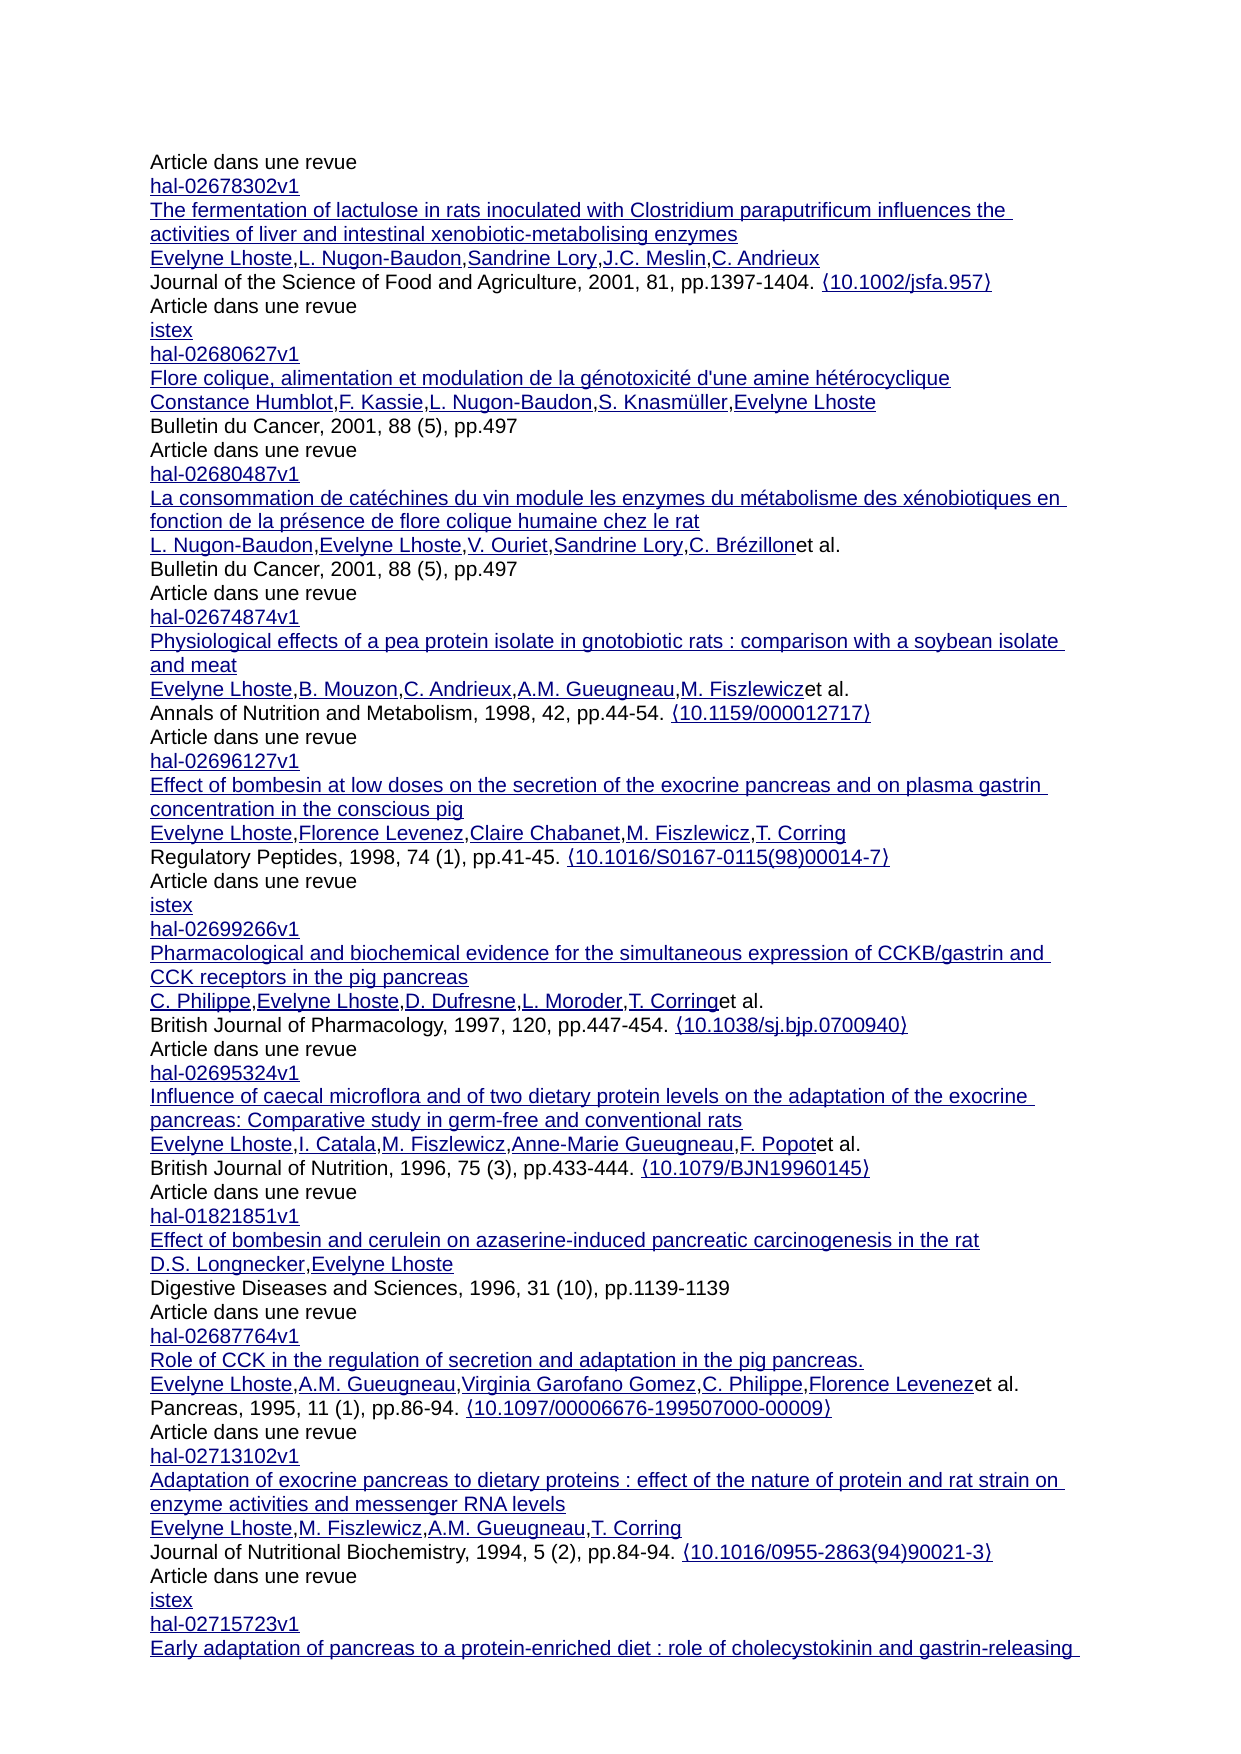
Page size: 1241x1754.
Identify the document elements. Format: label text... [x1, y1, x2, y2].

table_cell Early adaptation of pancreas to a protein-enriched diet : role of cholecystokinin and gastrin-releasing [150, 1635, 1090, 1659]
table_cell Effect of bombesin and cerulein on azaserine-induced pancreatic carcinogenesis in the rat D.S. Longnecker,Evelyne Lhoste Digestive Diseases and Sciences, 1996, 31 (10), pp.1139-1139 Article dans une revue hal-02687764v1 [150, 1228, 1090, 1348]
table_cell Adaptation of exocrine pancreas to dietary proteins : effect of the nature of protein and rat strain on enzyme activities and messenger RNA levels Evelyne Lhoste,M. Fiszlewicz,A.M. Gueugneau,T. Corring Journal of Nutritional Biochemistry, 1994, 5 (2), pp.84-94. ⟨10.1016/0955-2863(94)90021-3⟩ Article dans une revue istex hal-02715723v1 [150, 1468, 1090, 1635]
table_cell Physiological effects of a pea protein isolate in gnotobiotic rats : comparison with a soybean isolate and meat Evelyne Lhoste,B. Mouzon,C. Andrieux,A.M. Gueugneau,M. Fiszlewiczet al. Annals of Nutrition and Metabolism, 1998, 42, pp.44-54. ⟨10.1159/000012717⟩ Article dans une revue hal-02696127v1 [150, 629, 1090, 773]
table_cell The fermentation of lactulose in rats inoculated with Clostridium paraputrificum influences the activities of liver and intestinal xenobiotic-metabolising enzymes Evelyne Lhoste,L. Nugon-Baudon,Sandrine Lory,J.C. Meslin,C. Andrieux Journal of the Science of Food and Agriculture, 2001, 81, pp.1397-1404. ⟨10.1002/jsfa.957⟩ Article dans une revue istex hal-02680627v1 [150, 198, 1090, 366]
table_cell La consommation de catéchines du vin module les enzymes du métabolisme des xénobiotiques en fonction de la présence de flore colique humaine chez le rat L. Nugon-Baudon,Evelyne Lhoste,V. Ouriet,Sandrine Lory,C. Brézillonet al. Bulletin du Cancer, 2001, 88 (5), pp.497 Article dans une revue hal-02674874v1 [150, 485, 1090, 629]
table_cell Influence of caecal microflora and of two dietary protein levels on the adaptation of the exocrine pancreas: Comparative study in germ-free and conventional rats Evelyne Lhoste,I. Catala,M. Fiszlewicz,Anne-Marie Gueugneau,F. Popotet al. British Journal of Nutrition, 1996, 75 (3), pp.433-444. ⟨10.1079/BJN19960145⟩ Article dans une revue hal-01821851v1 [150, 1084, 1090, 1228]
table_cell Pharmacological and biochemical evidence for the simultaneous expression of CCKB/gastrin and CCK receptors in the pig pancreas C. Philippe,Evelyne Lhoste,D. Dufresne,L. Moroder,T. Corringet al. British Journal of Pharmacology, 1997, 120, pp.447-454. ⟨10.1038/sj.bjp.0700940⟩ Article dans une revue hal-02695324v1 [150, 941, 1090, 1084]
table_cell Article dans une revue hal-02678302v1 [150, 150, 1090, 198]
table_cell Flore colique, alimentation et modulation de la génotoxicité d'une amine hétérocyclique Constance Humblot,F. Kassie,L. Nugon-Baudon,S. Knasmüller,Evelyne Lhoste Bulletin du Cancer, 2001, 88 (5), pp.497 Article dans une revue hal-02680487v1 [150, 366, 1090, 485]
table_cell Role of CCK in the regulation of secretion and adaptation in the pig pancreas. Evelyne Lhoste,A.M. Gueugneau,Virginia Garofano Gomez,C. Philippe,Florence Levenezet al. Pancreas, 1995, 11 (1), pp.86-94. ⟨10.1097/00006676-199507000-00009⟩ Article dans une revue hal-02713102v1 [150, 1348, 1090, 1468]
table_cell Effect of bombesin at low doses on the secretion of the exocrine pancreas and on plasma gastrin concentration in the conscious pig Evelyne Lhoste,Florence Levenez,Claire Chabanet,M. Fiszlewicz,T. Corring Regulatory Peptides, 1998, 74 (1), pp.41-45. ⟨10.1016/S0167-0115(98)00014-7⟩ Article dans une revue istex hal-02699266v1 [150, 773, 1090, 941]
